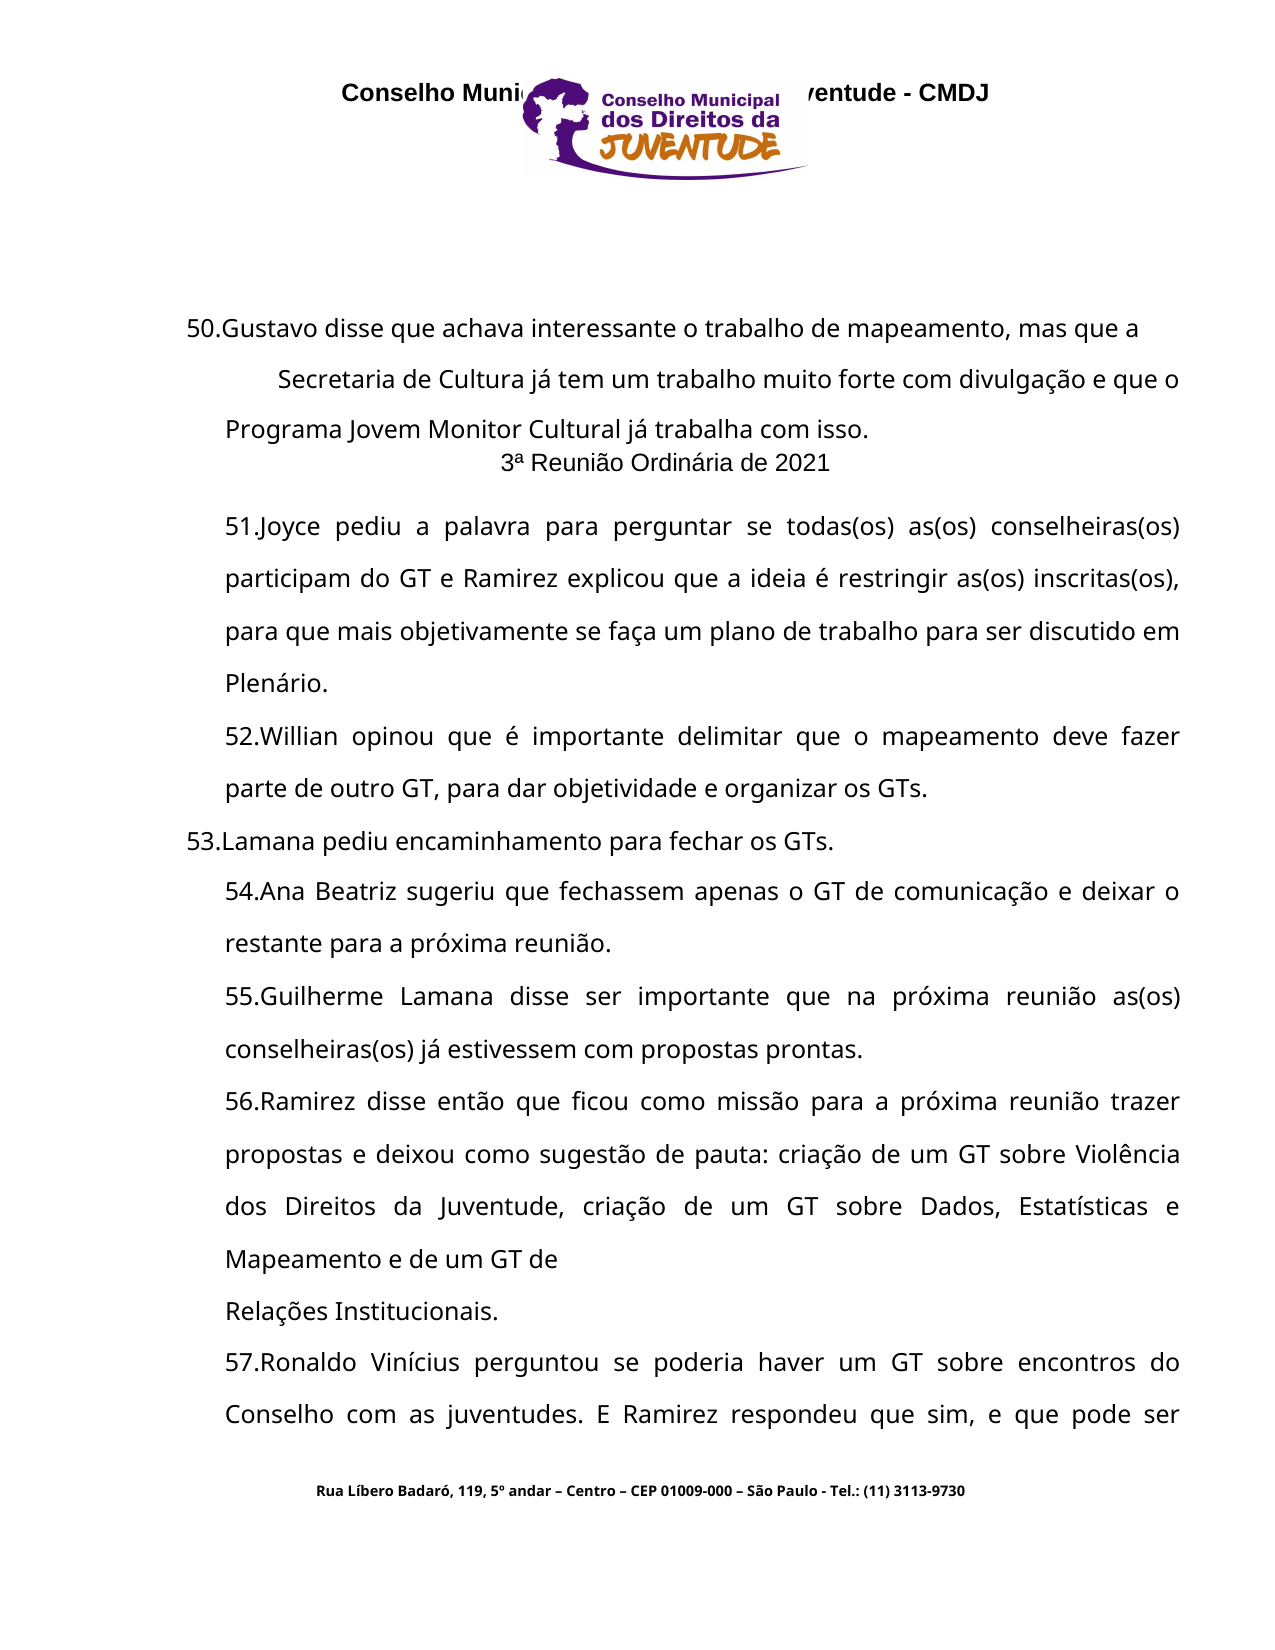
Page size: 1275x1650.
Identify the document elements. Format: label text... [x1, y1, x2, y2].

text 55.Guilherme Lamana disse ser importante que na próxima reunião as(os) conselheiras(os) já estivessem com propostas prontas. [224, 979, 1181, 1065]
text 51.Joyce pediu a palavra para perguntar se todas(os) as(os) conselheiras(os) participam do GT e Ramirez explicou que a ideia é restringir as(os) inscritas(os), para que mais objetivamente se faça um plano de trabalho para ser discutido em Plenário. [224, 508, 1181, 699]
text 50.Gustavo disse que achava interessante o trabalho de mapeamento, mas que a [186, 311, 1181, 344]
text 54.Ana Beatriz sugeriu que fechassem apenas o GT de comunicação e deixar o restante para a próxima reunião. [224, 874, 1181, 960]
text Secretaria de Cultura já tem um trabalho muito forte com divulgação e que o [131, 362, 1180, 396]
text 57.Ronaldo Vinícius perguntou se poderia haver um GT sobre encontros do Conselho com as juventudes. E Ramirez respondeu que sim, e que pode ser [224, 1344, 1181, 1431]
text 3ª Reunião Ordinária de 2021 [149, 448, 1182, 477]
text Relações Institucionais. [225, 1294, 1181, 1328]
text 53.Lamana pediu encaminhamento para fechar os GTs. [186, 823, 1181, 858]
text Programa Jovem Monitor Cultural já trabalha com isso. [225, 411, 1181, 445]
text 56.Ramirez disse então que ficou como missão para a próxima reunião trazer propostas e deixou como sugestão de pauta: criação de um GT sobre Violência dos Direitos da Juventude, criação de um GT sobre Dados, Estatísticas e Mapeamento e de um GT de [224, 1084, 1181, 1275]
text 52.Willian opinou que é importante delimitar que o mapeamento deve fazer parte de outro GT, para dar objetividade e organizar os GTs. [224, 718, 1181, 805]
